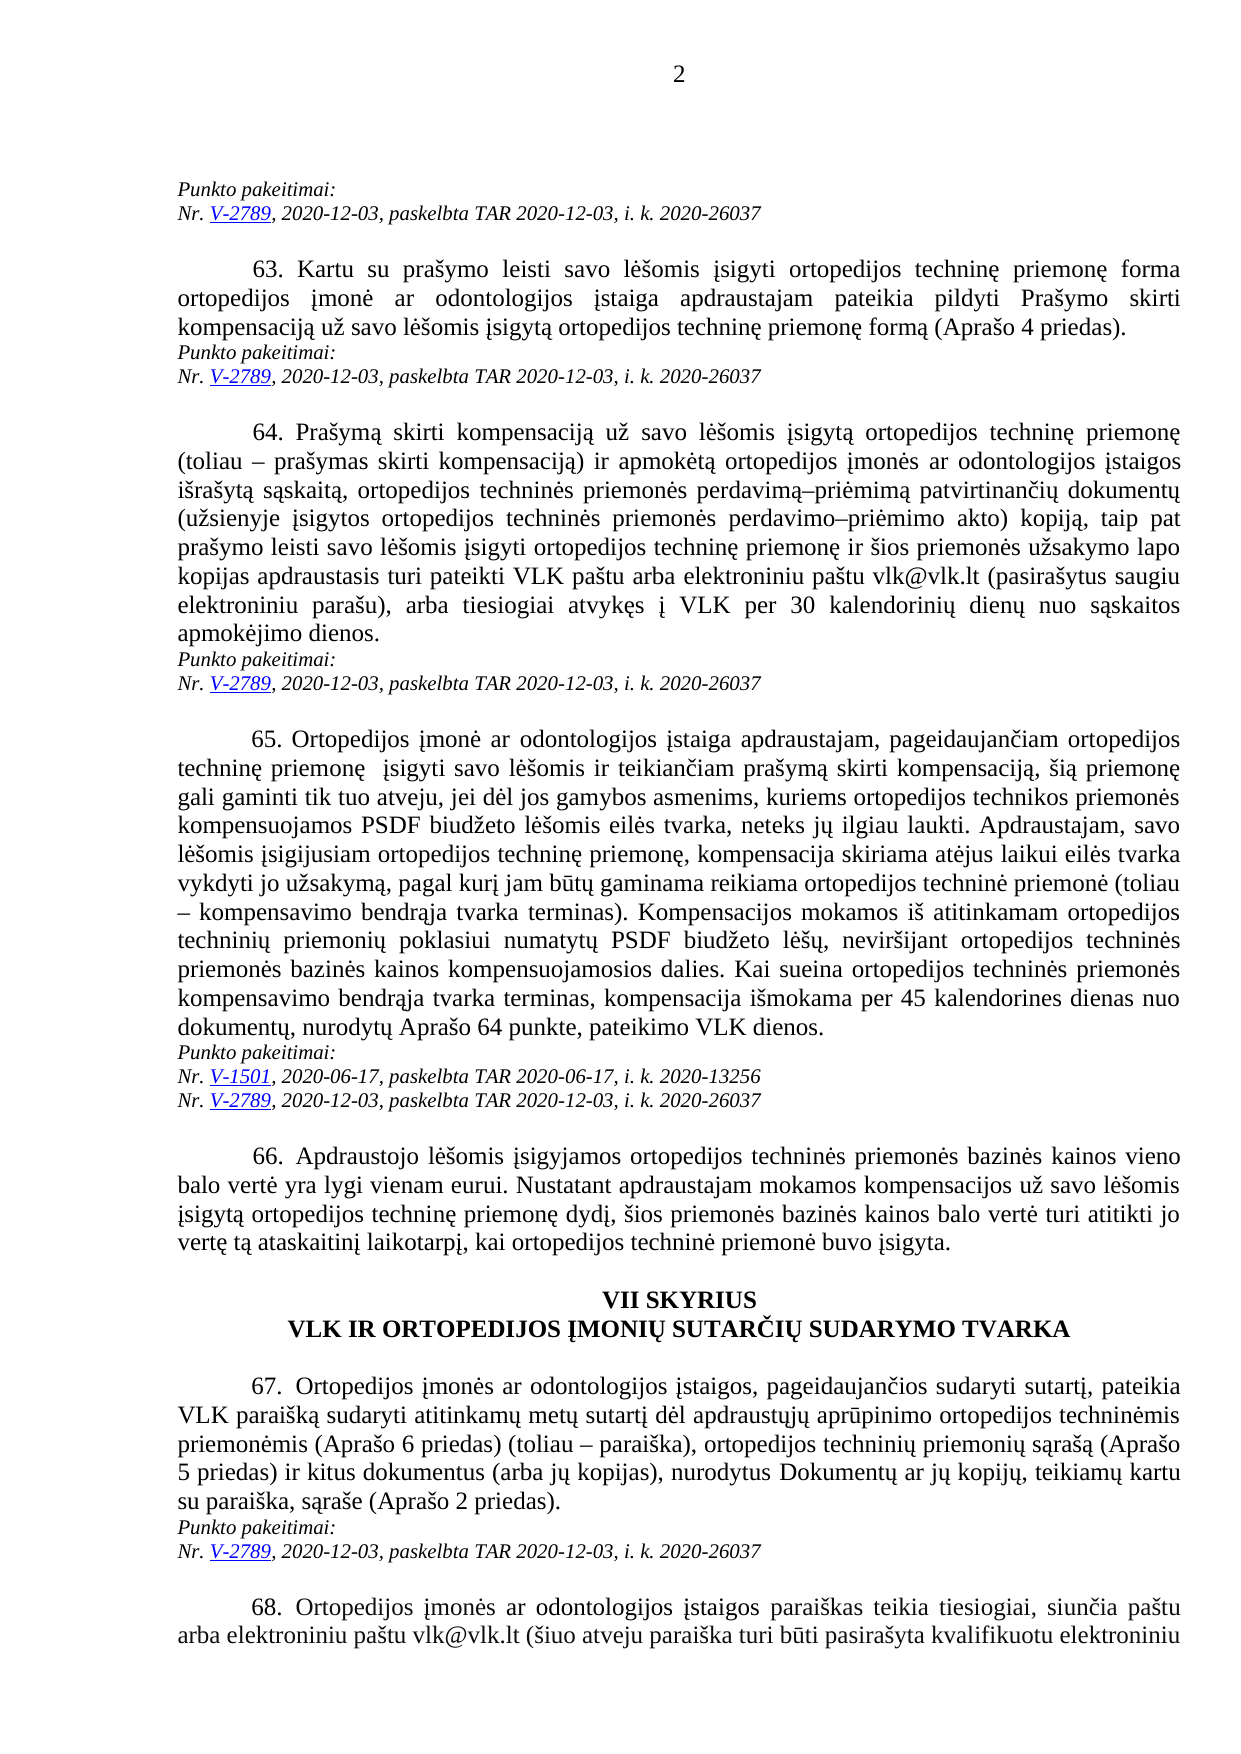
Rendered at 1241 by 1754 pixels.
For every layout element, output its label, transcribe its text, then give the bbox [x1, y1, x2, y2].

text Nr. V-2789, 2020-12-03, paskelbta TAR 2020-12-03, i. k. 2020-26037 [177, 1088, 1181, 1112]
text 65. Ortopedijos įmonė ar odontologijos įstaiga apdraustajam, pageidaujančiam ortopedijos techninę priemonę įsigyti savo lėšomis ir teikiančiam prašymą skirti kompensaciją, šią priemonę gali gaminti tik tuo atveju, jei dėl jos gamybos asmenims, kuriems ortopedijos technikos priemonės kompensuojamos PSDF biudžeto lėšomis eilės tvarka, neteks jų ilgiau laukti. Apdraustajam, savo lėšomis įsigijusiam ortopedijos techninę priemonę, kompensacija skiriama atėjus laikui eilės tvarka vykdyti jo užsakymą, pagal kurį jam būtų gaminama reikiama ortopedijos techninė priemonė (toliau – kompensavimo bendrąja tvarka terminas). Kompensacijos mokamos iš atitinkamam ortopedijos techninių priemonių poklasiui numatytų PSDF biudžeto lėšų, neviršijant ortopedijos techninės priemonės bazinės kainos kompensuojamosios dalies. Kai sueina ortopedijos techninės priemonės kompensavimo bendrąja tvarka terminas, kompensacija išmokama per 45 kalendorines dienas nuo dokumentų, nurodytų Aprašo 64 punkte, pateikimo VLK dienos. [177, 724, 1181, 1040]
text Punkto pakeitimai: [177, 1515, 1181, 1539]
text Punkto pakeitimai: [177, 340, 1181, 364]
text Punkto pakeitimai: [177, 177, 1181, 201]
text Punkto pakeitimai: [177, 1040, 1181, 1064]
text 66. Apdraustojo lėšomis įsigyjamos ortopedijos techninės priemonės bazinės kainos vieno balo vertė yra lygi vienam eurui. Nustatant apdraustajam mokamos kompensacijos už savo lėšomis įsigytą ortopedijos techninę priemonę dydį, šios priemonės bazinės kainos balo vertė turi atitikti jo vertę tą ataskaitinį laikotarpį, kai ortopedijos techninė priemonė buvo įsigyta. [177, 1141, 1181, 1256]
text VII SKYRIUS [177, 1285, 1181, 1314]
text Nr. V-2789, 2020-12-03, paskelbta TAR 2020-12-03, i. k. 2020-26037 [177, 671, 1181, 695]
text VLK IR ORTOPEDIJOS ĮMONIŲ SUTARČIŲ SUDARYMO TVARKA [177, 1314, 1181, 1342]
text Punkto pakeitimai: [177, 647, 1181, 671]
text Nr. V-2789, 2020-12-03, paskelbta TAR 2020-12-03, i. k. 2020-26037 [177, 1539, 1181, 1563]
text Nr. V-2789, 2020-12-03, paskelbta TAR 2020-12-03, i. k. 2020-26037 [177, 364, 1181, 388]
text Nr. V-2789, 2020-12-03, paskelbta TAR 2020-12-03, i. k. 2020-26037 [177, 201, 1181, 225]
text 67. Ortopedijos įmonės ar odontologijos įstaigos, pageidaujančios sudaryti sutartį, pateikia VLK paraišką sudaryti atitinkamų metų sutartį dėl apdraustųjų aprūpinimo ortopedijos techninėmis priemonėmis (Aprašo 6 priedas) (toliau – paraiška), ortopedijos techninių priemonių sąrašą (Aprašo 5 priedas) ir kitus dokumentus (arba jų kopijas), nurodytus Dokumentų ar jų kopijų, teikiamų kartu su paraiška, sąraše (Aprašo 2 priedas). [177, 1371, 1181, 1515]
text 64. Prašymą skirti kompensaciją už savo lėšomis įsigytą ortopedijos techninę priemonę (toliau – prašymas skirti kompensaciją) ir apmokėtą ortopedijos įmonės ar odontologijos įstaigos išrašytą sąskaitą, ortopedijos techninės priemonės perdavimą–priėmimą patvirtinančių dokumentų (užsienyje įsigytos ortopedijos techninės priemonės perdavimo–priėmimo akto) kopiją, taip pat prašymo leisti savo lėšomis įsigyti ortopedijos techninę priemonę ir šios priemonės užsakymo lapo kopijas apdraustasis turi pateikti VLK paštu arba elektroniniu paštu vlk@vlk.lt (pasirašytus saugiu elektroniniu parašu), arba tiesiogiai atvykęs į VLK per 30 kalendorinių dienų nuo sąskaitos apmokėjimo dienos. [177, 417, 1181, 647]
text 68. Ortopedijos įmonės ar odontologijos įstaigos paraiškas teikia tiesiogiai, siunčia paštu arba elektroniniu paštu vlk@vlk.lt (šiuo atveju paraiška turi būti pasirašyta kvalifikuotu elektroniniu [177, 1592, 1181, 1649]
text Nr. V-1501, 2020-06-17, paskelbta TAR 2020-06-17, i. k. 2020-13256 [177, 1064, 1181, 1088]
text 63. Kartu su prašymo leisti savo lėšomis įsigyti ortopedijos techninę priemonę forma ortopedijos įmonė ar odontologijos įstaiga apdraustajam pateikia pildyti Prašymo skirti kompensaciją už savo lėšomis įsigytą ortopedijos techninę priemonę formą (Aprašo 4 priedas). [177, 254, 1181, 340]
